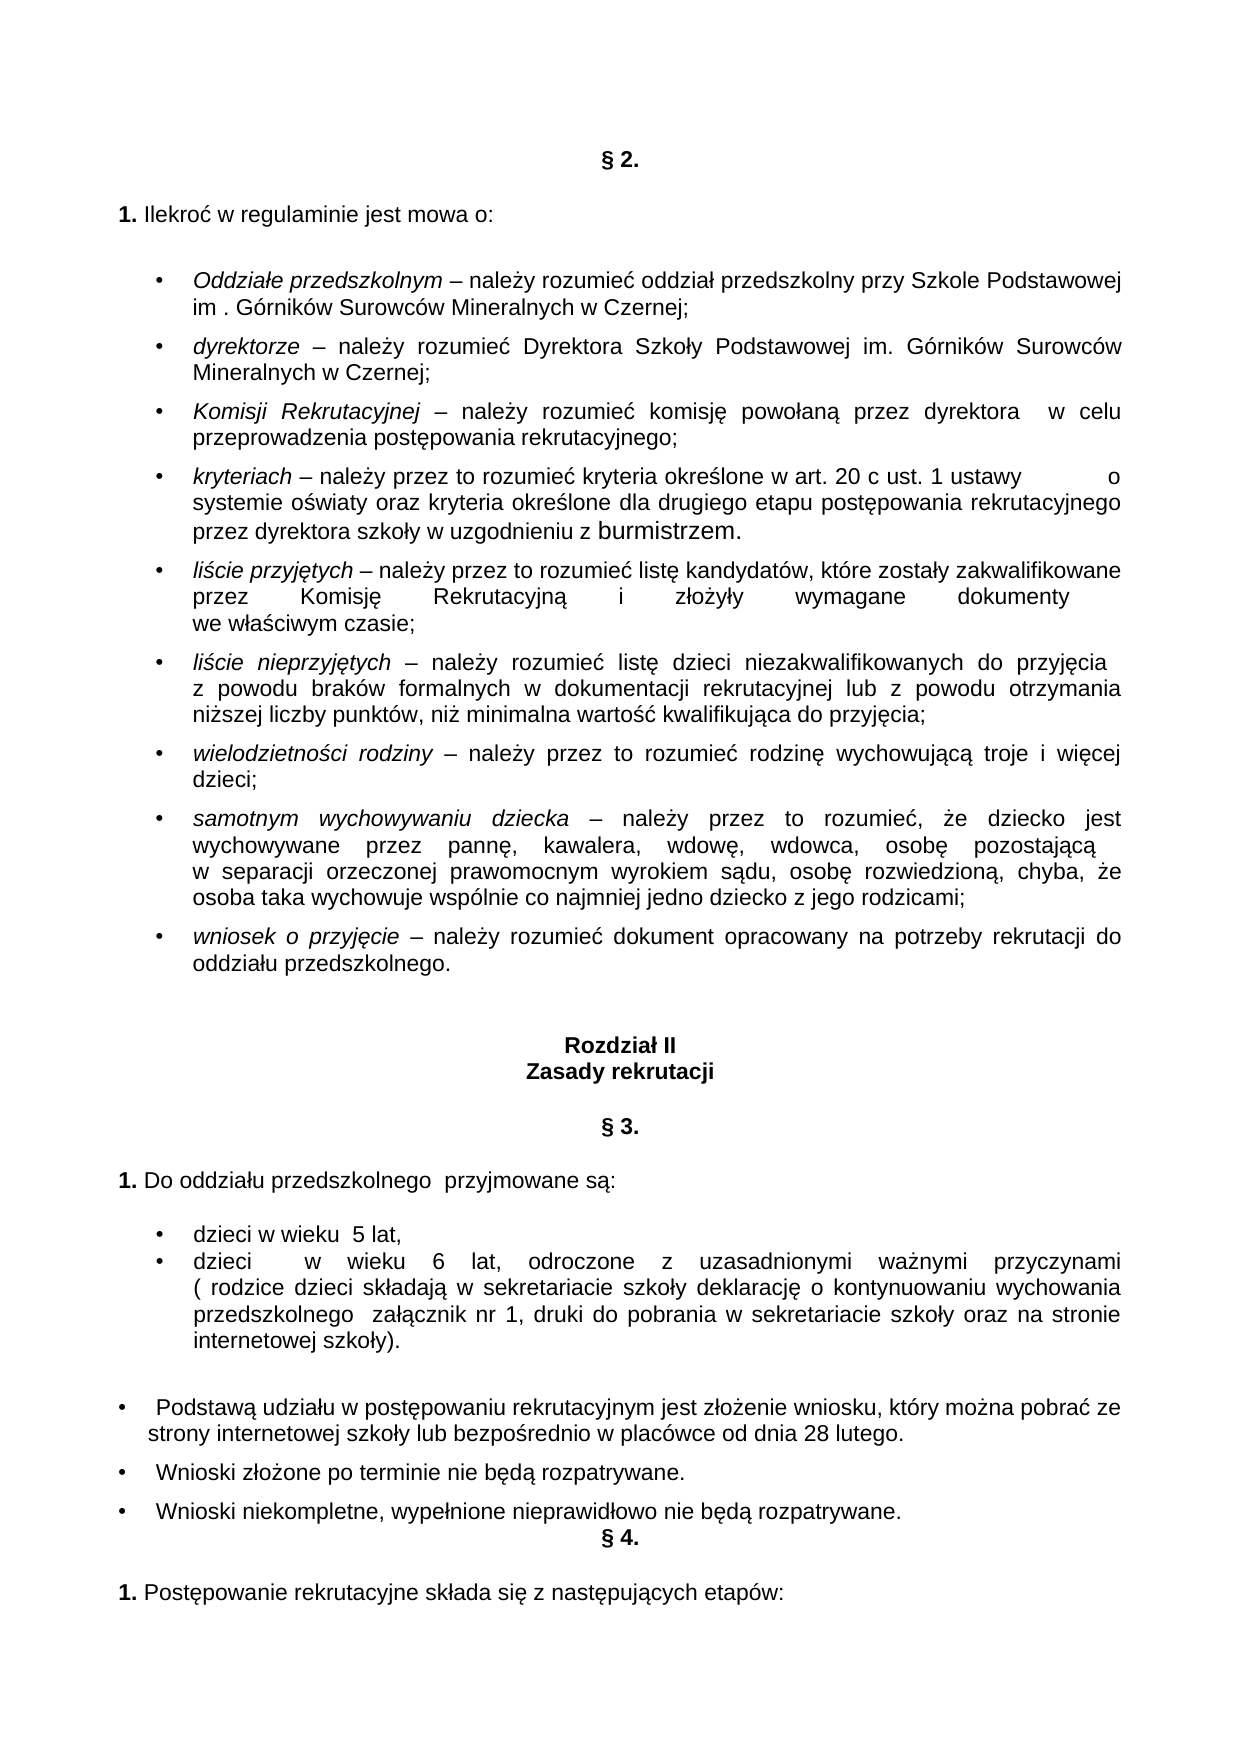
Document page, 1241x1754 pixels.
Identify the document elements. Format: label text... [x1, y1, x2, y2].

list wniosek o przyjęcie – należy rozumieć dokument opracowany na potrzeby rekrutacji do oddziału przedszkolnego. [155, 923, 1122, 976]
list samotnym wychowywaniu dziecka – należy przez to rozumieć, że dziecko jest wychowywane przez pannę, kawalera, wdowę, wdowca, osobę pozostającą w separacji orzeczonej prawomocnym wyrokiem sądu, osobę rozwiedzioną, chyba, że osoba taka wychowuje wspólnie co najmniej jedno dziecko z jego rodzicami; [155, 805, 1122, 911]
list liście przyjętych – należy przez to rozumieć listę kandydatów, które zostały zakwalifikowane przez Komisję Rekrutacyjną i złożyły wymagane dokumenty we właściwym czasie; [155, 557, 1122, 636]
text § 2. [118, 146, 1122, 172]
list Wnioski złożone po terminie nie będą rozpatrywane. [110, 1459, 1122, 1485]
text 1. Postępowanie rekrutacyjne składa się z następujących etapów: [118, 1578, 1122, 1605]
text 1. Ilekroć w regulaminie jest mowa o: [118, 201, 1122, 227]
list Komisji Rekrutacyjnej – należy rozumieć komisję powołaną przez dyrektora w celu przeprowadzenia postępowania rekrutacyjnego; [155, 398, 1122, 451]
list kryteriach – należy przez to rozumieć kryteria określone w art. 20 c ust. 1 ustawy o systemie oświaty oraz kryteria określone dla drugiego etapu postępowania rekrutacyjnego przez dyrektora szkoły w uzgodnieniu z burmistrzem. [155, 463, 1122, 544]
text 1. Do oddziału przedszkolnego przyjmowane są: [118, 1167, 1122, 1193]
text Zasady rekrutacji [118, 1058, 1122, 1085]
list Oddziałe przedszkolnym – należy rozumieć oddział przedszkolny przy Szkole Podstawowej im . Górników Surowców Mineralnych w Czernej; [155, 267, 1122, 320]
text § 3. [118, 1113, 1122, 1139]
list dyrektorze – należy rozumieć Dyrektora Szkoły Podstawowej im. Górników Surowców Mineralnych w Czernej; [155, 333, 1122, 385]
list Podstawą udziału w postępowaniu rekrutacyjnym jest złożenie wniosku, który można pobrać ze strony internetowej szkoły lub bezpośrednio w placówce od dnia 28 lutego. [110, 1394, 1122, 1446]
list liście nieprzyjętych – należy rozumieć listę dzieci niezakwalifikowanych do przyjęcia z powodu braków formalnych w dokumentacji rekrutacyjnej lub z powodu otrzymania niższej liczby punktów, niż minimalna wartość kwalifikująca do przyjęcia; [155, 648, 1122, 728]
list wielodzietności rodziny – należy przez to rozumieć rodzinę wychowującą troje i więcej dzieci; [155, 740, 1122, 793]
list dzieci w wieku 6 lat, odroczone z uzasadnionymi ważnymi przyczynami ( rodzice dzieci składają w sekretariacie szkoły deklarację o kontynuowaniu wychowania przedszkolnego załącznik nr 1, druki do pobrania w sekretariacie szkoły oraz na stronie internetowej szkoły). [156, 1248, 1122, 1353]
text Rozdział II [118, 1032, 1122, 1058]
list Wnioski niekompletne, wypełnione nieprawidłowo nie będą rozpatrywane. [110, 1498, 1122, 1524]
list dzieci w wieku 5 lat, [156, 1221, 1122, 1248]
text § 4. [118, 1524, 1122, 1551]
